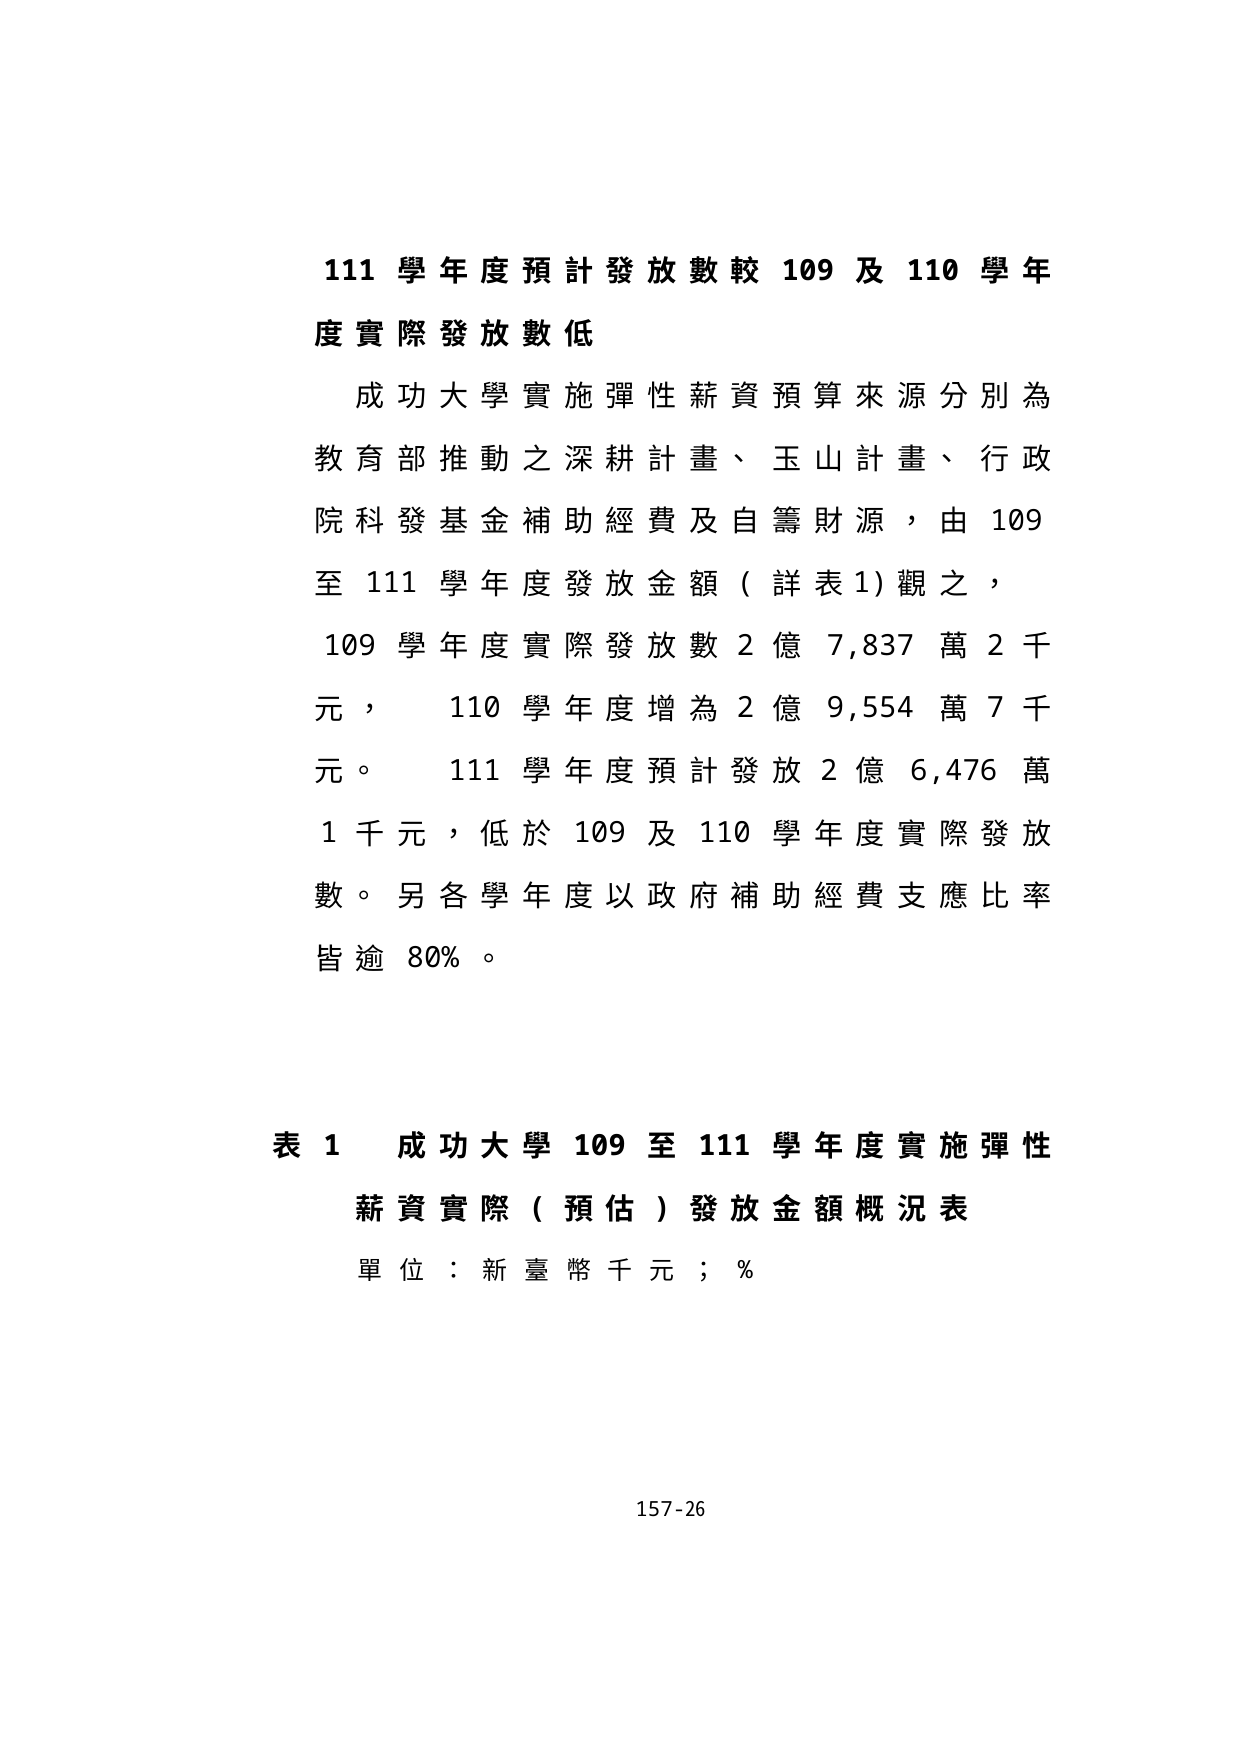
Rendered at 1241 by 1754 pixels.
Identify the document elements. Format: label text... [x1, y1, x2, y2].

text 成功大學實施彈性薪資預算來源分別為教育部推動之深耕計畫、玉山計畫、行政院科發基金補助經費及自籌財源，由109至111學年度發放金額(詳表1)觀之， 109學年度實際發放數2億7,837萬2千元， 110學年度增為2億9,554萬7千元。 111學年度預計發放2億6,476萬1千元，低於109及110學年度實際發放數。另各學年度以政府補助經費支應比率皆逾80%。 [271, 352, 1058, 977]
text 表1 成功大學109至111學年度實施彈性薪資實際(預估)發放金額概況表 單位：新臺幣千元；% [246, 1102, 1058, 1290]
text 111學年度預計發放數較109及110學年度實際發放數低 [242, 227, 1058, 352]
